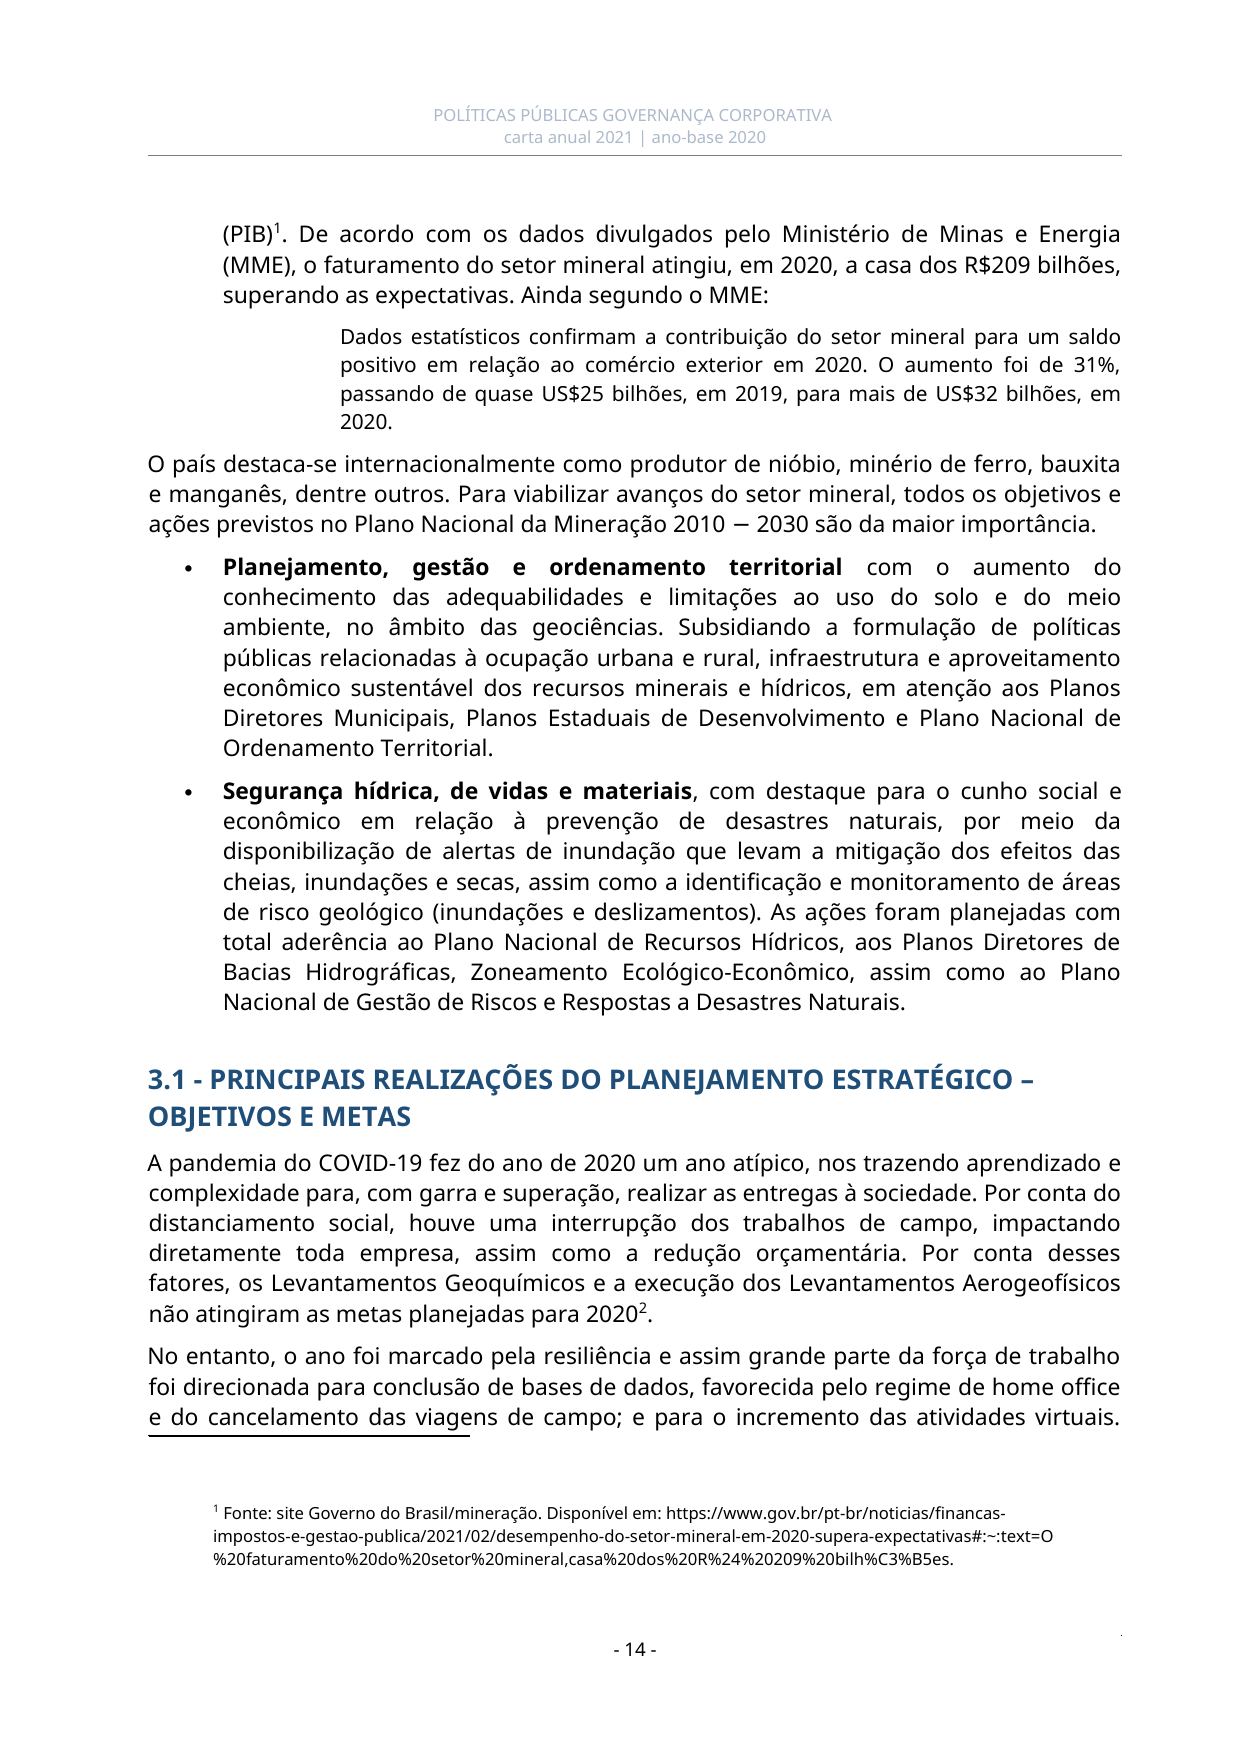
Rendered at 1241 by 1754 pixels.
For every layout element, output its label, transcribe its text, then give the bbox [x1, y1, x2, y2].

text O país destaca-se internacionalmente como produtor de nióbio, minério de ferro, bauxita e manganês, dentre outros. Para viabilizar avanços do setor mineral, todos os objetivos e ações previstos no Plano Nacional da Mineração 2010 − 2030 são da maior importância. [147, 448, 1122, 539]
list Segurança hídrica, de vidas e materiais, com destaque para o cunho social e econômico em relação à prevenção de desastres naturais, por meio da disponibilização de alertas de inundação que levam a mitigação dos efeitos das cheias, inundações e secas, assim como a identificação e monitoramento de áreas de risco geológico (inundações e deslizamentos). As ações foram planejadas com total aderência ao Plano Nacional de Recursos Hídricos, aos Planos Diretores de Bacias Hidrográficas, Zoneamento Ecológico-Econômico, assim como ao Plano Nacional de Gestão de Riscos e Respostas a Desastres Naturais. [185, 775, 1122, 1017]
list Fonte: site Governo do Brasil/mineração. Disponível em: https://www.gov.br/pt-br/noticias/financas-impostos-e-gestao-publica/2021/02/desempenho-do-setor-mineral-em-2020-supera-expectativas#:~:text=O%20faturamento%20do%20setor%20mineral,casa%20dos%20R%24%20209%20bilh%C3%B5es. [149, 1438, 1121, 1635]
text No entanto, o ano foi marcado pela resiliência e assim grande parte da força de trabalho foi direcionada para conclusão de bases de dados, favorecida pelo regime de home office e do cancelamento das viagens de campo; e para o incremento das atividades virtuais. [147, 1341, 1122, 1431]
list Desenvolvimento do setor mineral, estimulando os investimentos da iniciativa privada em prospecção e pesquisa mineral. O Brasil é um dos países de grande destaque do setor mineral mundial, com baixos investimentos e alto potencial de novas descobertas de bens minerais. O setor mineral – que compreende as etapas de geologia, mineração e transformação mineral – é a base de sustentação para diversas cadeias produtivas. O ministro de Minas e Energia, Bento Albuquerque, afirma que o setor hoje é responsável por quase 2,5% do Produto Interno Bruto (PIB). De acordo com os dados divulgados pelo Ministério de Minas e Energia (MME), o faturamento do setor mineral atingiu, em 2020, a casa dos R$209 bilhões, superando as expectativas. Ainda segundo o MME: [185, 219, 1122, 309]
text A pandemia do COVID-19 fez do ano de 2020 um ano atípico, nos trazendo aprendizado e complexidade para, com garra e superação, realizar as entregas à sociedade. Por conta do distanciamento social, houve uma interrupção dos trabalhos de campo, impactando diretamente toda empresa, assim como a redução orçamentária. Por conta desses fatores, os Levantamentos Geoquímicos e a execução dos Levantamentos Aerogeofísicos não atingiram as metas planejadas para 2020. [147, 1147, 1122, 1328]
list Planejamento, gestão e ordenamento territorial com o aumento do conhecimento das adequabilidades e limitações ao uso do solo e do meio ambiente, no âmbito das geociências. Subsidiando a formulação de políticas públicas relacionadas à ocupação urbana e rural, infraestrutura e aproveitamento econômico sustentável dos recursos minerais e hídricos, em atenção aos Planos Diretores Municipais, Planos Estaduais de Desenvolvimento e Plano Nacional de Ordenamento Territorial. [185, 551, 1122, 763]
subtitle 3.1 - Principais Realizações do Planejamento Estratégico – Objetivos e Metas [148, 1061, 1122, 1134]
text Dados estatísticos confirmam a contribuição do setor mineral para um saldo positivo em relação ao comércio exterior em 2020. O aumento foi de 31%, passando de quase US$25 bilhões, em 2019, para mais de US$32 bilhões, em 2020. [340, 322, 1122, 436]
